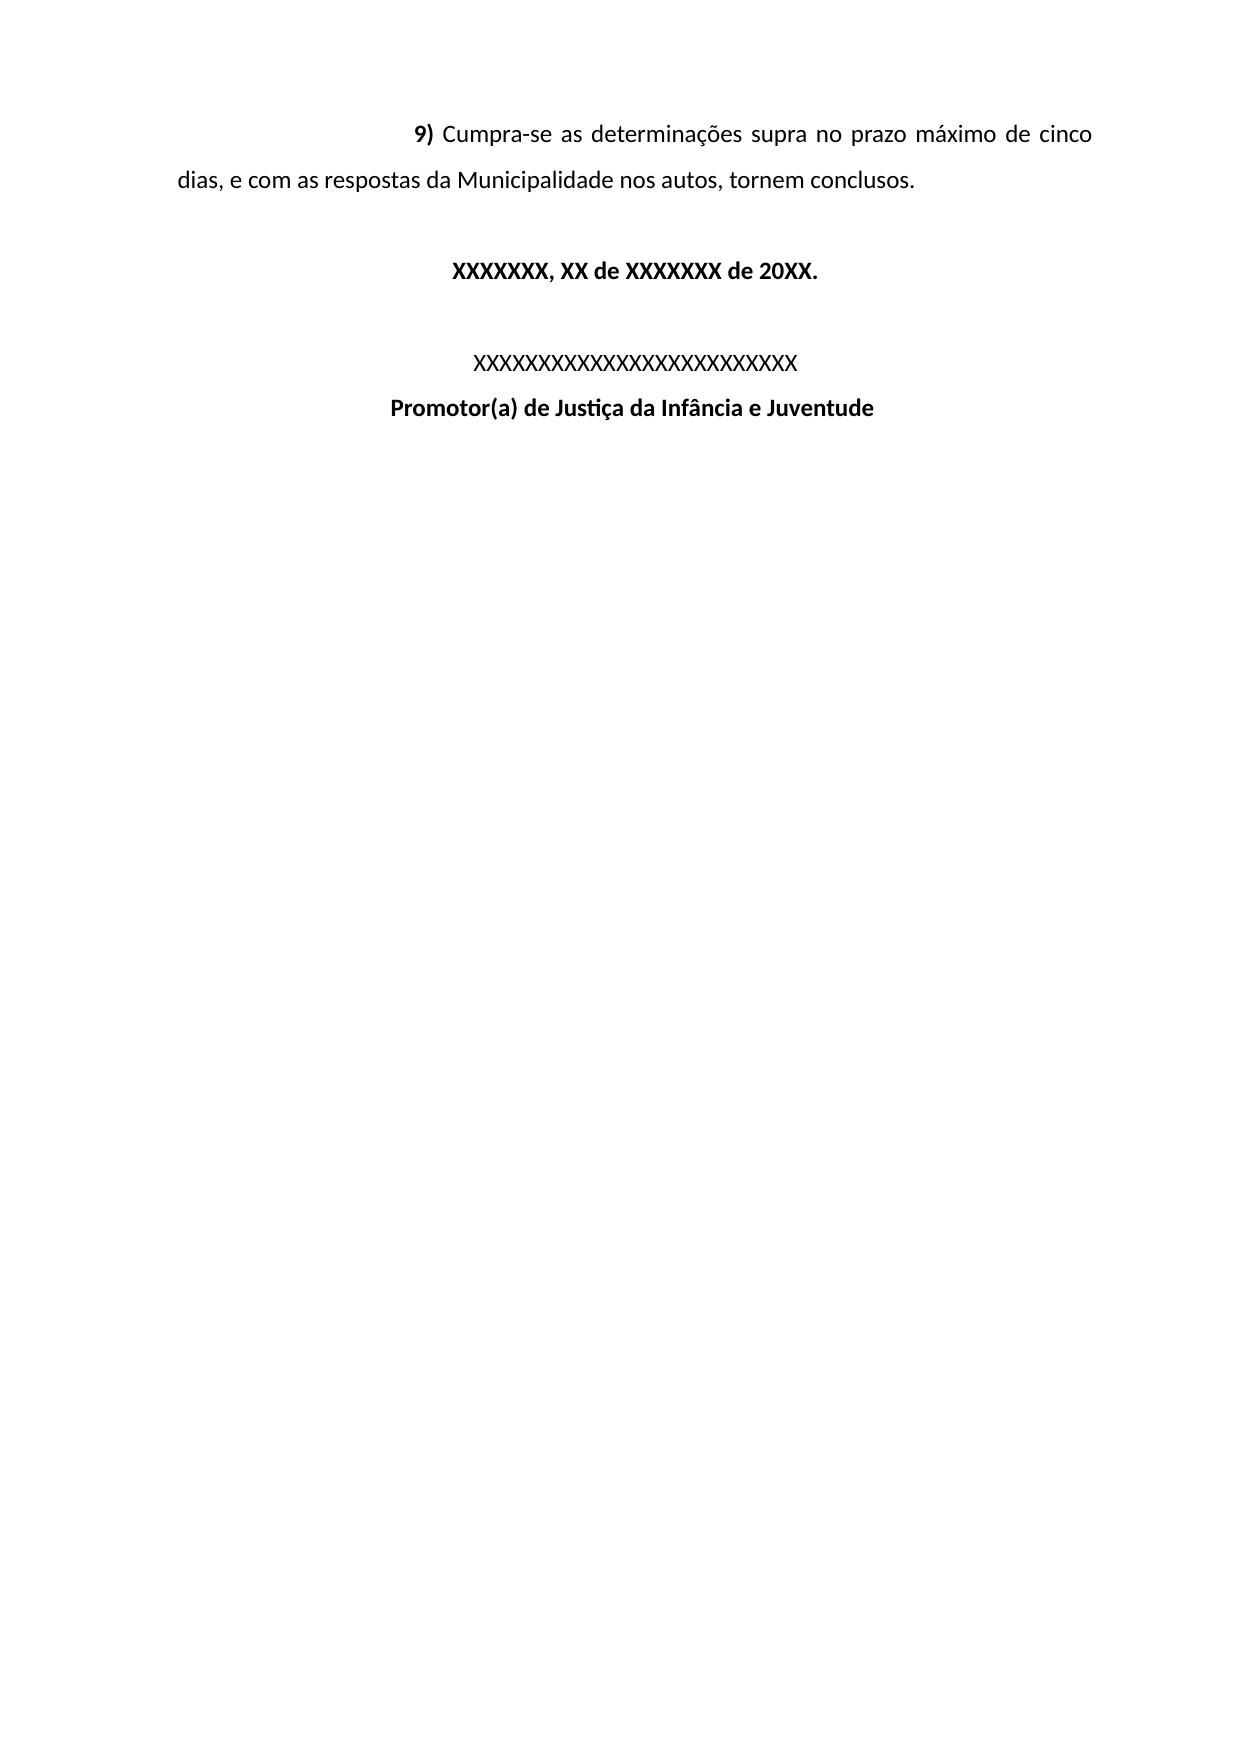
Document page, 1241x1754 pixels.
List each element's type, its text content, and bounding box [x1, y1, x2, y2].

text XXXXXXXXXXXXXXXXXXXXXXXXX [177, 347, 1093, 377]
text Promotor(a) de Justiça da Infância e Juventude [177, 392, 1093, 423]
text 9) Cumpra-se as determinações supra no prazo máximo de cinco dias, e com as respostas da Municipalidade nos autos, tornem conclusos. [177, 118, 1093, 194]
text XXXXXXX, XX de XXXXXXX de 20XX. [177, 255, 1093, 286]
